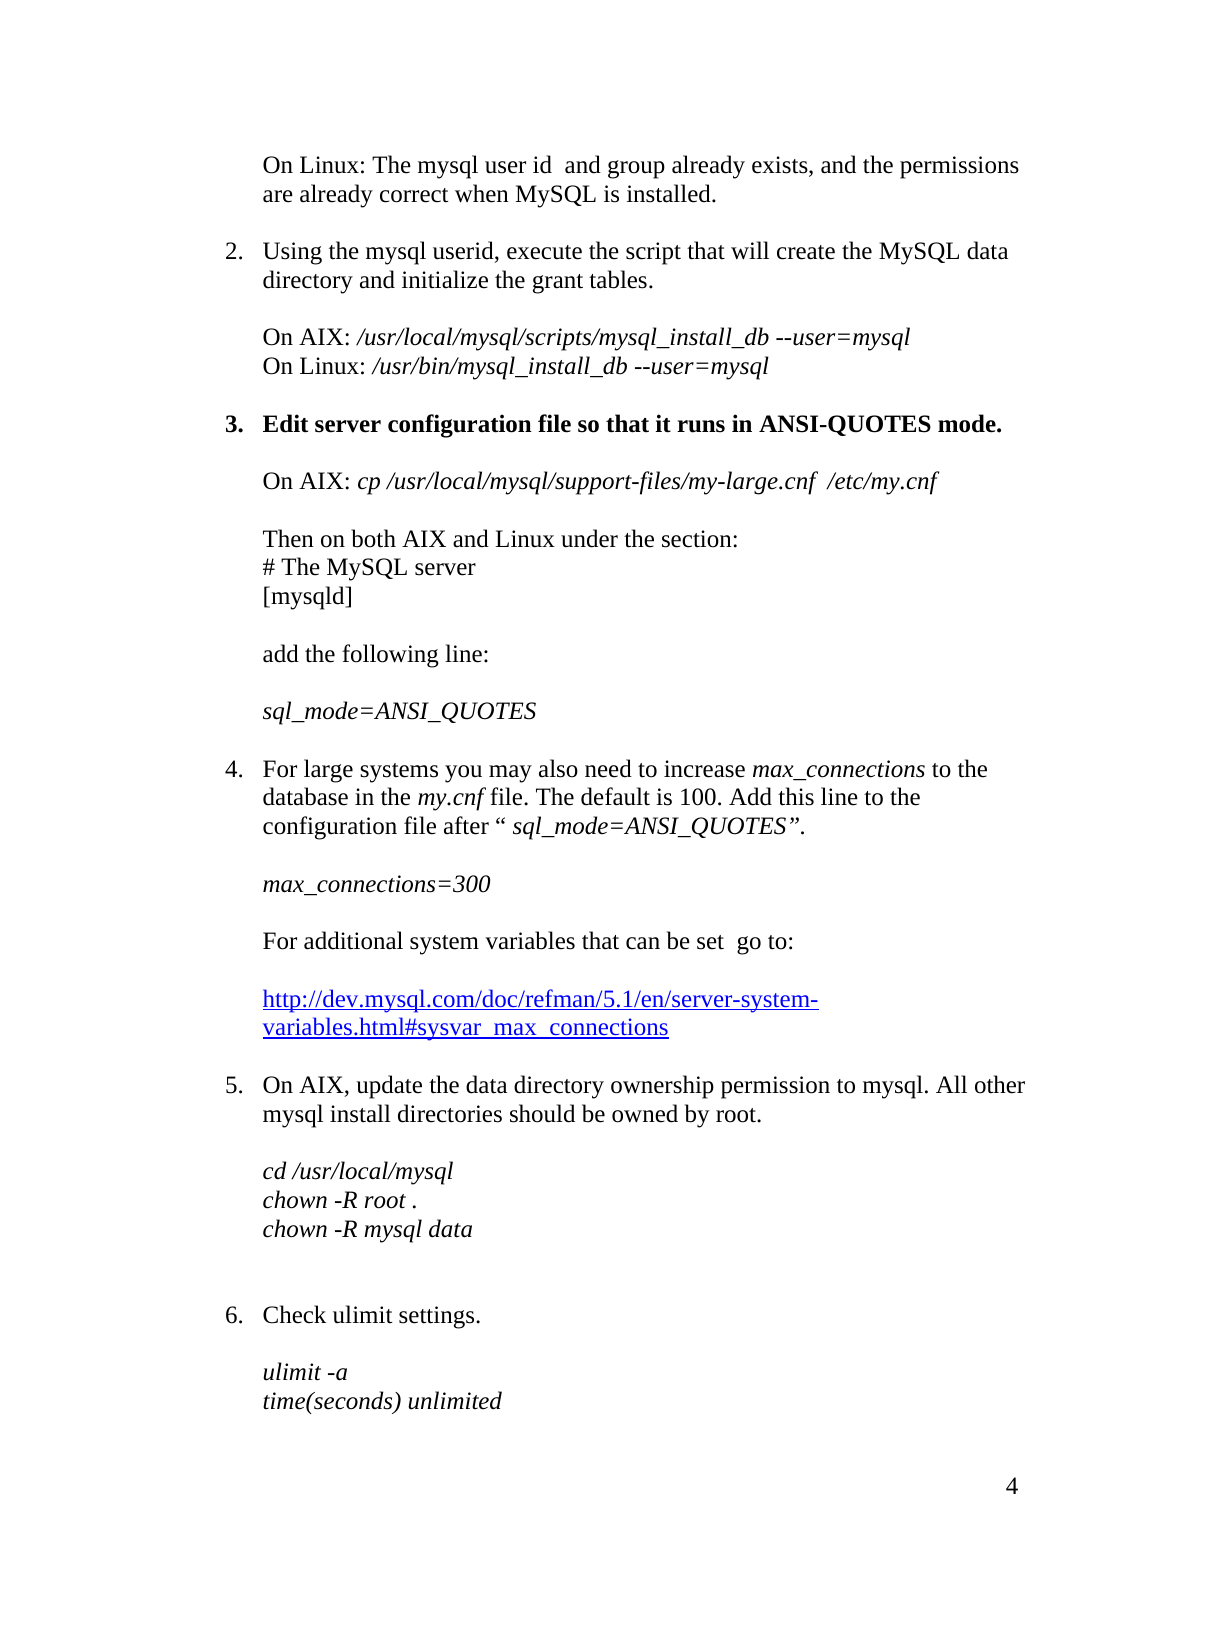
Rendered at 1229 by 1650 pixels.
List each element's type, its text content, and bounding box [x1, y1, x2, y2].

list add the following line: sql_mode=ANSI_QUOTES [225, 639, 1041, 725]
list # The MySQL server [225, 552, 1041, 581]
list For additional system variables that can be set go to: [225, 926, 1041, 984]
text On Linux: /usr/bin/mysql_install_db --user=mysql [262, 351, 1041, 380]
list http://dev.mysql.com/doc/refman/5.1/en/server-system-variables.html#sysvar_max_connections [225, 984, 1041, 1041]
list On Linux: The mysql user id and group already exists, and the permissions are already correct when MySQL is installed. [225, 150, 1041, 207]
list Check ulimit settings. [225, 1300, 1041, 1329]
list On AIX, update the data directory ownership permission to mysql. All other mysql install directories should be owned by root. [225, 1070, 1041, 1127]
list Edit server configuration file so that it runs in ANSI-QUOTES mode. [225, 409, 1041, 437]
text cd /usr/local/mysql [262, 1127, 1041, 1185]
list Then on both AIX and Linux under the section: [225, 495, 1041, 552]
list Using the mysql userid, execute the script that will create the MySQL data directory and initialize the grant tables. On AIX: /usr/local/mysql/scripts/mysql_install_db --user=mysql [225, 236, 1041, 351]
list [mysqld] [225, 581, 1041, 610]
list For large systems you may also need to increase max_connections to the database in the my.cnf file. The default is 100. Add this line to the configuration file after “ sql_mode=ANSI_QUOTES”. max_connections=300 [225, 754, 1041, 926]
list On AIX: cp /usr/local/mysql/support-files/my-large.cnf /etc/my.cnf [225, 437, 1041, 495]
text chown -R mysql data [262, 1214, 1041, 1300]
text ulimit -a time(seconds) unlimited [262, 1329, 1041, 1415]
text chown -R root . [262, 1185, 1041, 1214]
